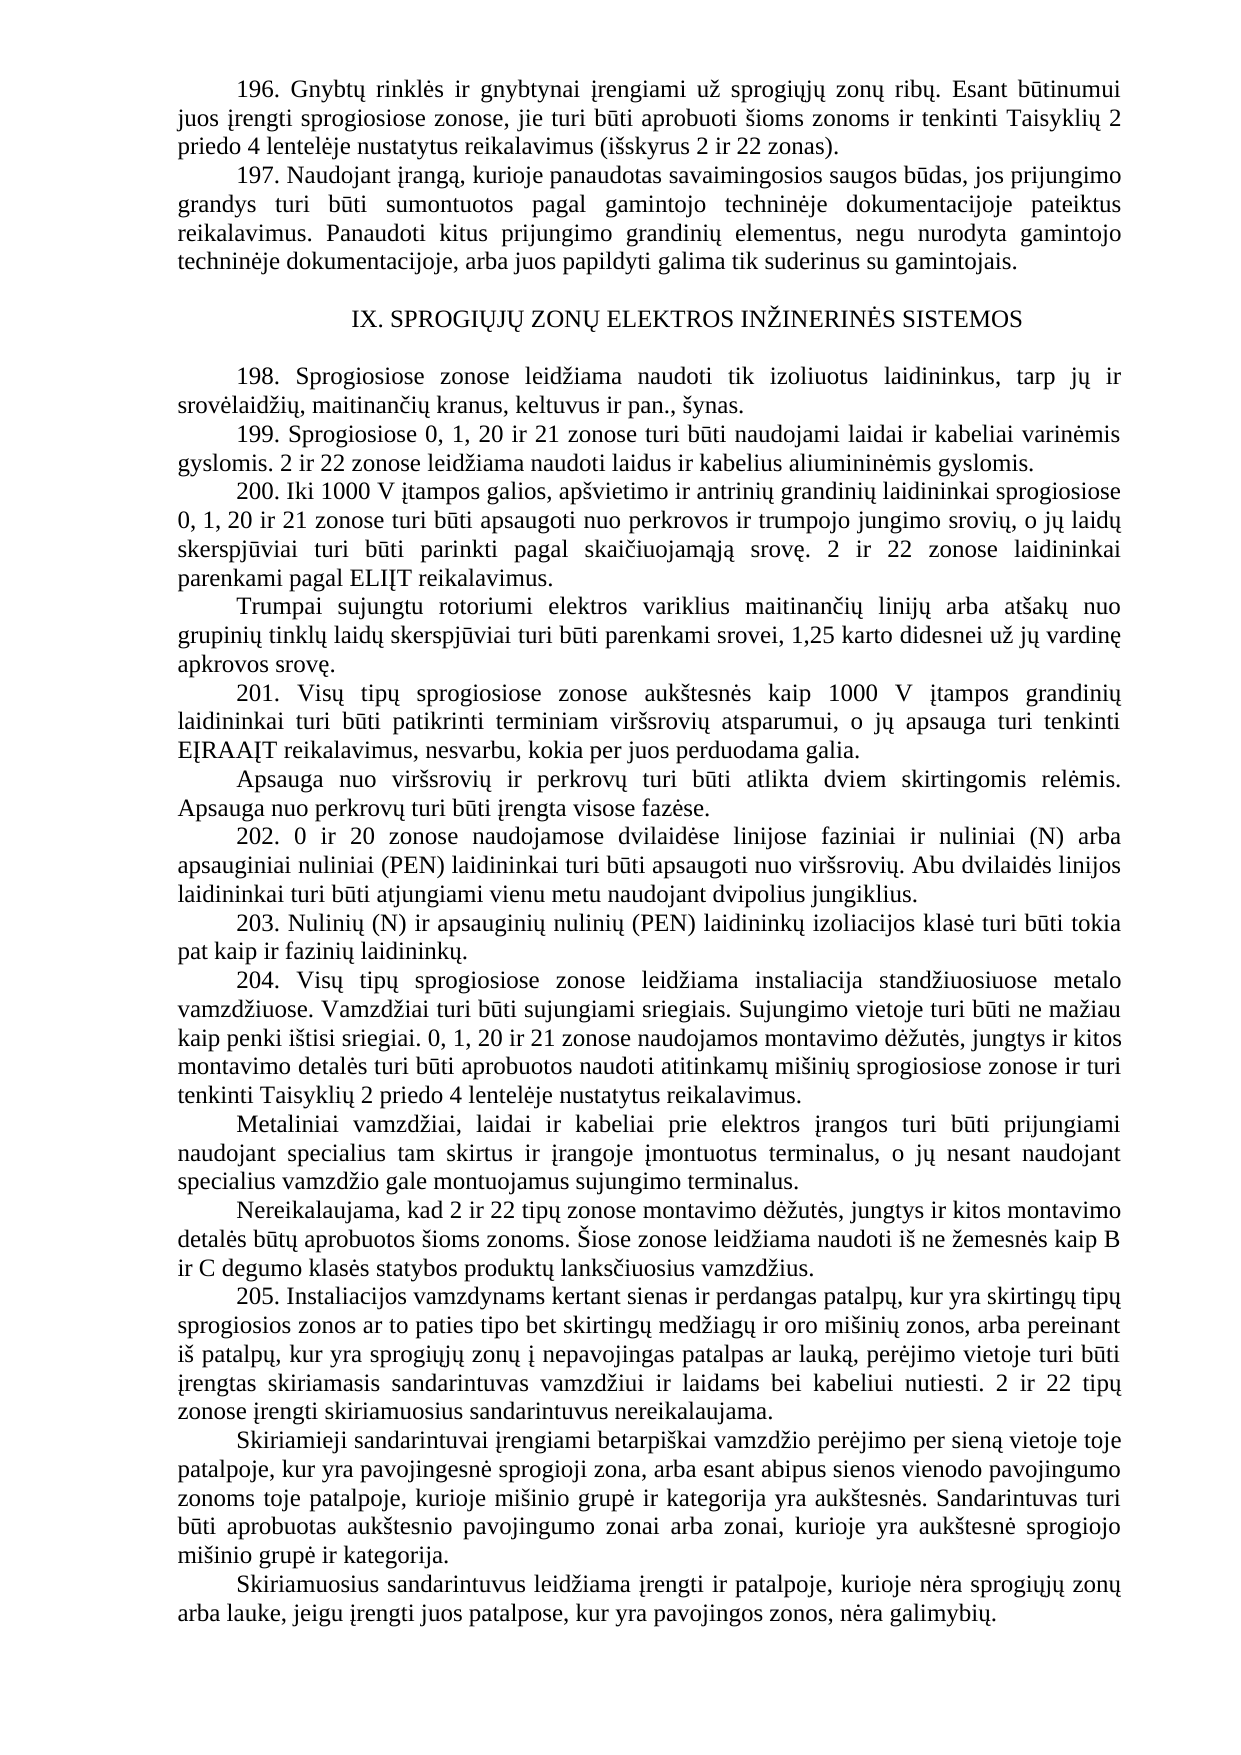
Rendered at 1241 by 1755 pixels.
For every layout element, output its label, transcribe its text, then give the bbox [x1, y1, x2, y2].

text Skiriamuosius sandarintuvus leidžiama įrengti ir patalpoje, kurioje nėra sprogiųjų zonų arba lauke, jeigu įrengti juos patalpose, kur yra pavojingos zonos, nėra galimybių. [177, 1569, 1122, 1626]
text 203. Nulinių (N) ir apsauginių nulinių (PEN) laidininkų izoliacijos klasė turi būti tokia pat kaip ir fazinių laidininkų. [177, 908, 1122, 965]
text Apsauga nuo viršsrovių ir perkrovų turi būti atlikta dviem skirtingomis relėmis. Apsauga nuo perkrovų turi būti įrengta visose fazėse. [177, 764, 1122, 821]
text 196. Gnybtų rinklės ir gnybtynai įrengiami už sprogiųjų zonų ribų. Esant būtinumui juos įrengti sprogiosiose zonose, jie turi būti aprobuoti šioms zonoms ir tenkinti Taisyklių 2 priedo 4 lentelėje nustatytus reikalavimus (išskyrus 2 ir 22 zonas). [177, 74, 1122, 160]
text 201. Visų tipų sprogiosiose zonose aukštesnės kaip 1000 V įtampos grandinių laidininkai turi būti patikrinti terminiam viršsrovių atsparumui, o jų apsauga turi tenkinti EĮRAAĮT reikalavimus, nesvarbu, kokia per juos perduodama galia. [177, 678, 1122, 764]
text 199. Sprogiosiose 0, 1, 20 ir 21 zonose turi būti naudojami laidai ir kabeliai varinėmis gyslomis. 2 ir 22 zonose leidžiama naudoti laidus ir kabelius aliumininėmis gyslomis. [177, 419, 1122, 476]
text 205. Instaliacijos vamzdynams kertant sienas ir perdangas patalpų, kur yra skirtingų tipų sprogiosios zonos ar to paties tipo bet skirtingų medžiagų ir oro mišinių zonos, arba pereinant iš patalpų, kur yra sprogiųjų zonų į nepavojingas patalpas ar lauką, perėjimo vietoje turi būti įrengtas skiriamasis sandarintuvas vamzdžiui ir laidams bei kabeliui nutiesti. 2 ir 22 tipų zonose įrengti skiriamuosius sandarintuvus nereikalaujama. [177, 1281, 1122, 1425]
text Nereikalaujama, kad 2 ir 22 tipų zonose montavimo dėžutės, jungtys ir kitos montavimo detalės būtų aprobuotos šioms zonoms. Šiose zonose leidžiama naudoti iš ne žemesnės kaip B ir C degumo klasės statybos produktų lanksčiuosius vamzdžius. [177, 1195, 1122, 1281]
text 197. Naudojant įrangą, kurioje panaudotas savaimingosios saugos būdas, jos prijungimo grandys turi būti sumontuotos pagal gamintojo techninėje dokumentacijoje pateiktus reikalavimus. Panaudoti kitus prijungimo grandinių elementus, negu nurodyta gamintojo techninėje dokumentacijoje, arba juos papildyti galima tik suderinus su gamintojais. [177, 160, 1122, 275]
text Skiriamieji sandarintuvai įrengiami betarpiškai vamzdžio perėjimo per sieną vietoje toje patalpoje, kur yra pavojingesnė sprogioji zona, arba esant abipus sienos vienodo pavojingumo zonoms toje patalpoje, kurioje mišinio grupė ir kategorija yra aukštesnės. Sandarintuvas turi būti aprobuotas aukštesnio pavojingumo zonai arba zonai, kurioje yra aukštesnė sprogiojo mišinio grupė ir kategorija. [177, 1425, 1122, 1569]
text 198. Sprogiosiose zonose leidžiama naudoti tik izoliuotus laidininkus, tarp jų ir srovėlaidžių, maitinančių kranus, keltuvus ir pan., šynas. [177, 361, 1122, 419]
text 200. Iki 1000 V įtampos galios, apšvietimo ir antrinių grandinių laidininkai sprogiosiose 0, 1, 20 ir 21 zonose turi būti apsaugoti nuo perkrovos ir trumpojo jungimo srovių, o jų laidų skerspjūviai turi būti parinkti pagal skaičiuojamąją srovę. 2 ir 22 zonose laidininkai parenkami pagal ELIĮT reikalavimus. [177, 476, 1122, 591]
text Metaliniai vamzdžiai, laidai ir kabeliai prie elektros įrangos turi būti prijungiami naudojant specialius tam skirtus ir įrangoje įmontuotus terminalus, o jų nesant naudojant specialius vamzdžio gale montuojamus sujungimo terminalus. [177, 1109, 1122, 1195]
text IX. SPROGIŲJŲ ZONŲ ELEKTROS INŽINERINĖS SISTEMOS [177, 304, 1122, 333]
text 204. Visų tipų sprogiosiose zonose leidžiama instaliacija standžiuosiuose metalo vamzdžiuose. Vamzdžiai turi būti sujungiami sriegiais. Sujungimo vietoje turi būti ne mažiau kaip penki ištisi sriegiai. 0, 1, 20 ir 21 zonose naudojamos montavimo dėžutės, jungtys ir kitos montavimo detalės turi būti aprobuotos naudoti atitinkamų mišinių sprogiosiose zonose ir turi tenkinti Taisyklių 2 priedo 4 lentelėje nustatytus reikalavimus. [177, 965, 1122, 1109]
text Trumpai sujungtu rotoriumi elektros variklius maitinančių linijų arba atšakų nuo grupinių tinklų laidų skerspjūviai turi būti parenkami srovei, 1,25 karto didesnei už jų vardinę apkrovos srovę. [177, 591, 1122, 678]
text 202. 0 ir 20 zonose naudojamose dvilaidėse linijose faziniai ir nuliniai (N) arba apsauginiai nuliniai (PEN) laidininkai turi būti apsaugoti nuo viršsrovių. Abu dvilaidės linijos laidininkai turi būti atjungiami vienu metu naudojant dvipolius jungiklius. [177, 821, 1122, 908]
